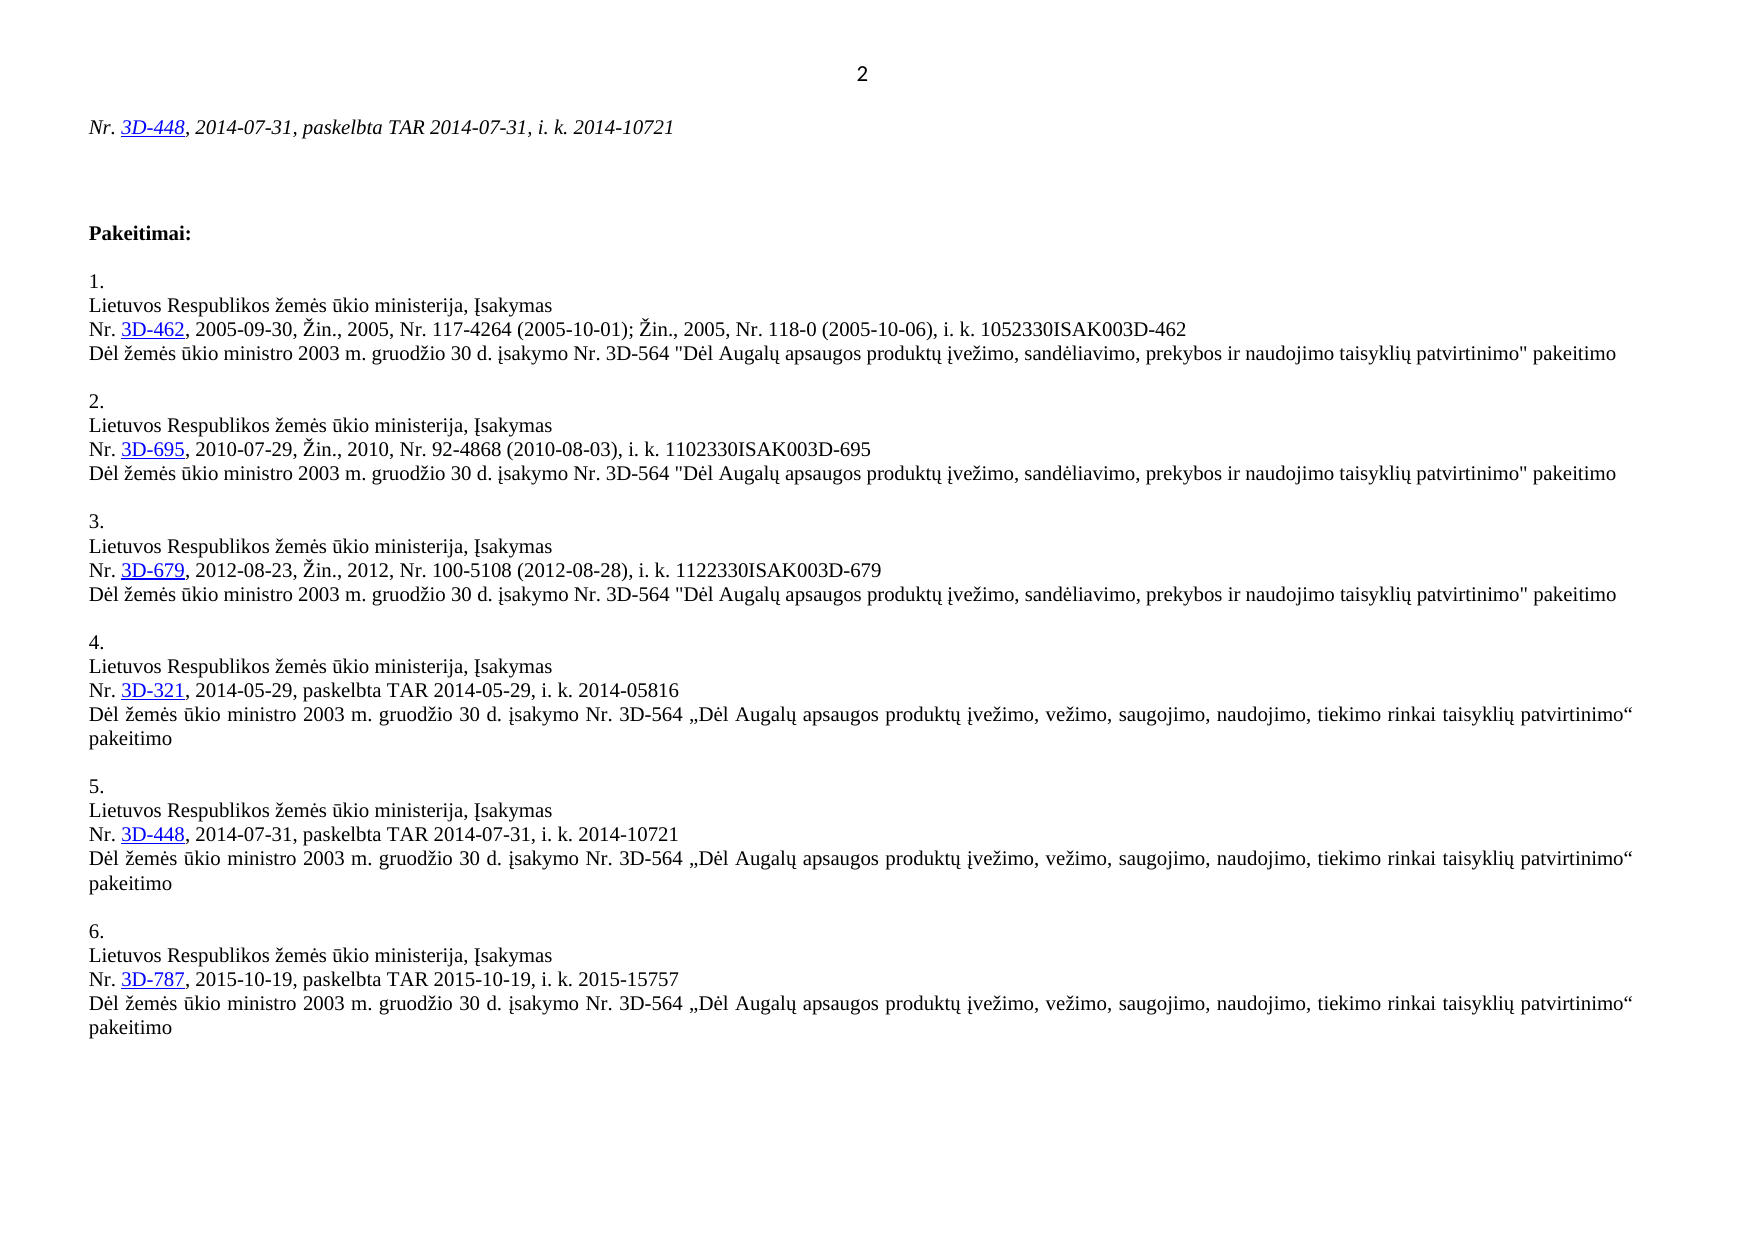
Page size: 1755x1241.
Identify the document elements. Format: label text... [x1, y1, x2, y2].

text Dėl žemės ūkio ministro 2003 m. gruodžio 30 d. įsakymo Nr. 3D-564 "Dėl Augalų apsaugos produktų įvežimo, sandėliavimo, prekybos ir naudojimo taisyklių patvirtinimo" pakeitimo [89, 341, 1636, 365]
text Lietuvos Respublikos žemės ūkio ministerija, Įsakymas [89, 943, 1636, 967]
text Nr. 3D-448, 2014-07-31, paskelbta TAR 2014-07-31, i. k. 2014-10721 [89, 822, 1636, 846]
text Nr. 3D-679, 2012-08-23, Žin., 2012, Nr. 100-5108 (2012-08-28), i. k. 1122330ISAK003D-679 [89, 558, 1636, 582]
text Nr. 3D-321, 2014-05-29, paskelbta TAR 2014-05-29, i. k. 2014-05816 [89, 678, 1636, 702]
text Pakeitimai: [89, 221, 1636, 245]
text 2. [89, 389, 1636, 413]
text Dėl žemės ūkio ministro 2003 m. gruodžio 30 d. įsakymo Nr. 3D-564 „Dėl Augalų apsaugos produktų įvežimo, vežimo, saugojimo, naudojimo, tiekimo rinkai taisyklių patvirtinimo“ pakeitimo [89, 702, 1636, 750]
text 6. [89, 918, 1636, 943]
text Lietuvos Respublikos žemės ūkio ministerija, Įsakymas [89, 798, 1636, 822]
text 3. [89, 509, 1636, 533]
text Lietuvos Respublikos žemės ūkio ministerija, Įsakymas [89, 293, 1636, 317]
text Nr. 3D-695, 2010-07-29, Žin., 2010, Nr. 92-4868 (2010-08-03), i. k. 1102330ISAK003D-695 [89, 437, 1636, 461]
text 5. [89, 774, 1636, 798]
text Nr. 3D-462, 2005-09-30, Žin., 2005, Nr. 117-4264 (2005-10-01); Žin., 2005, Nr. 118-0 (2005-10-06), i. k. 1052330ISAK003D-462 [89, 317, 1636, 341]
text Dėl žemės ūkio ministro 2003 m. gruodžio 30 d. įsakymo Nr. 3D-564 „Dėl Augalų apsaugos produktų įvežimo, vežimo, saugojimo, naudojimo, tiekimo rinkai taisyklių patvirtinimo“ pakeitimo [89, 991, 1636, 1039]
text Lietuvos Respublikos žemės ūkio ministerija, Įsakymas [89, 654, 1636, 678]
text Lietuvos Respublikos žemės ūkio ministerija, Įsakymas [89, 533, 1636, 558]
text Nr. 3D-787, 2015-10-19, paskelbta TAR 2015-10-19, i. k. 2015-15757 [89, 967, 1636, 991]
text Lietuvos Respublikos žemės ūkio ministerija, Įsakymas [89, 413, 1636, 437]
text Nr. 3D-448, 2014-07-31, paskelbta TAR 2014-07-31, i. k. 2014-10721 [89, 115, 1636, 139]
text 1. [89, 269, 1636, 293]
text 4. [89, 630, 1636, 654]
text Dėl žemės ūkio ministro 2003 m. gruodžio 30 d. įsakymo Nr. 3D-564 "Dėl Augalų apsaugos produktų įvežimo, sandėliavimo, prekybos ir naudojimo taisyklių patvirtinimo" pakeitimo [89, 461, 1636, 485]
text Dėl žemės ūkio ministro 2003 m. gruodžio 30 d. įsakymo Nr. 3D-564 „Dėl Augalų apsaugos produktų įvežimo, vežimo, saugojimo, naudojimo, tiekimo rinkai taisyklių patvirtinimo“ pakeitimo [89, 846, 1636, 894]
text Dėl žemės ūkio ministro 2003 m. gruodžio 30 d. įsakymo Nr. 3D-564 "Dėl Augalų apsaugos produktų įvežimo, sandėliavimo, prekybos ir naudojimo taisyklių patvirtinimo" pakeitimo [89, 582, 1636, 606]
